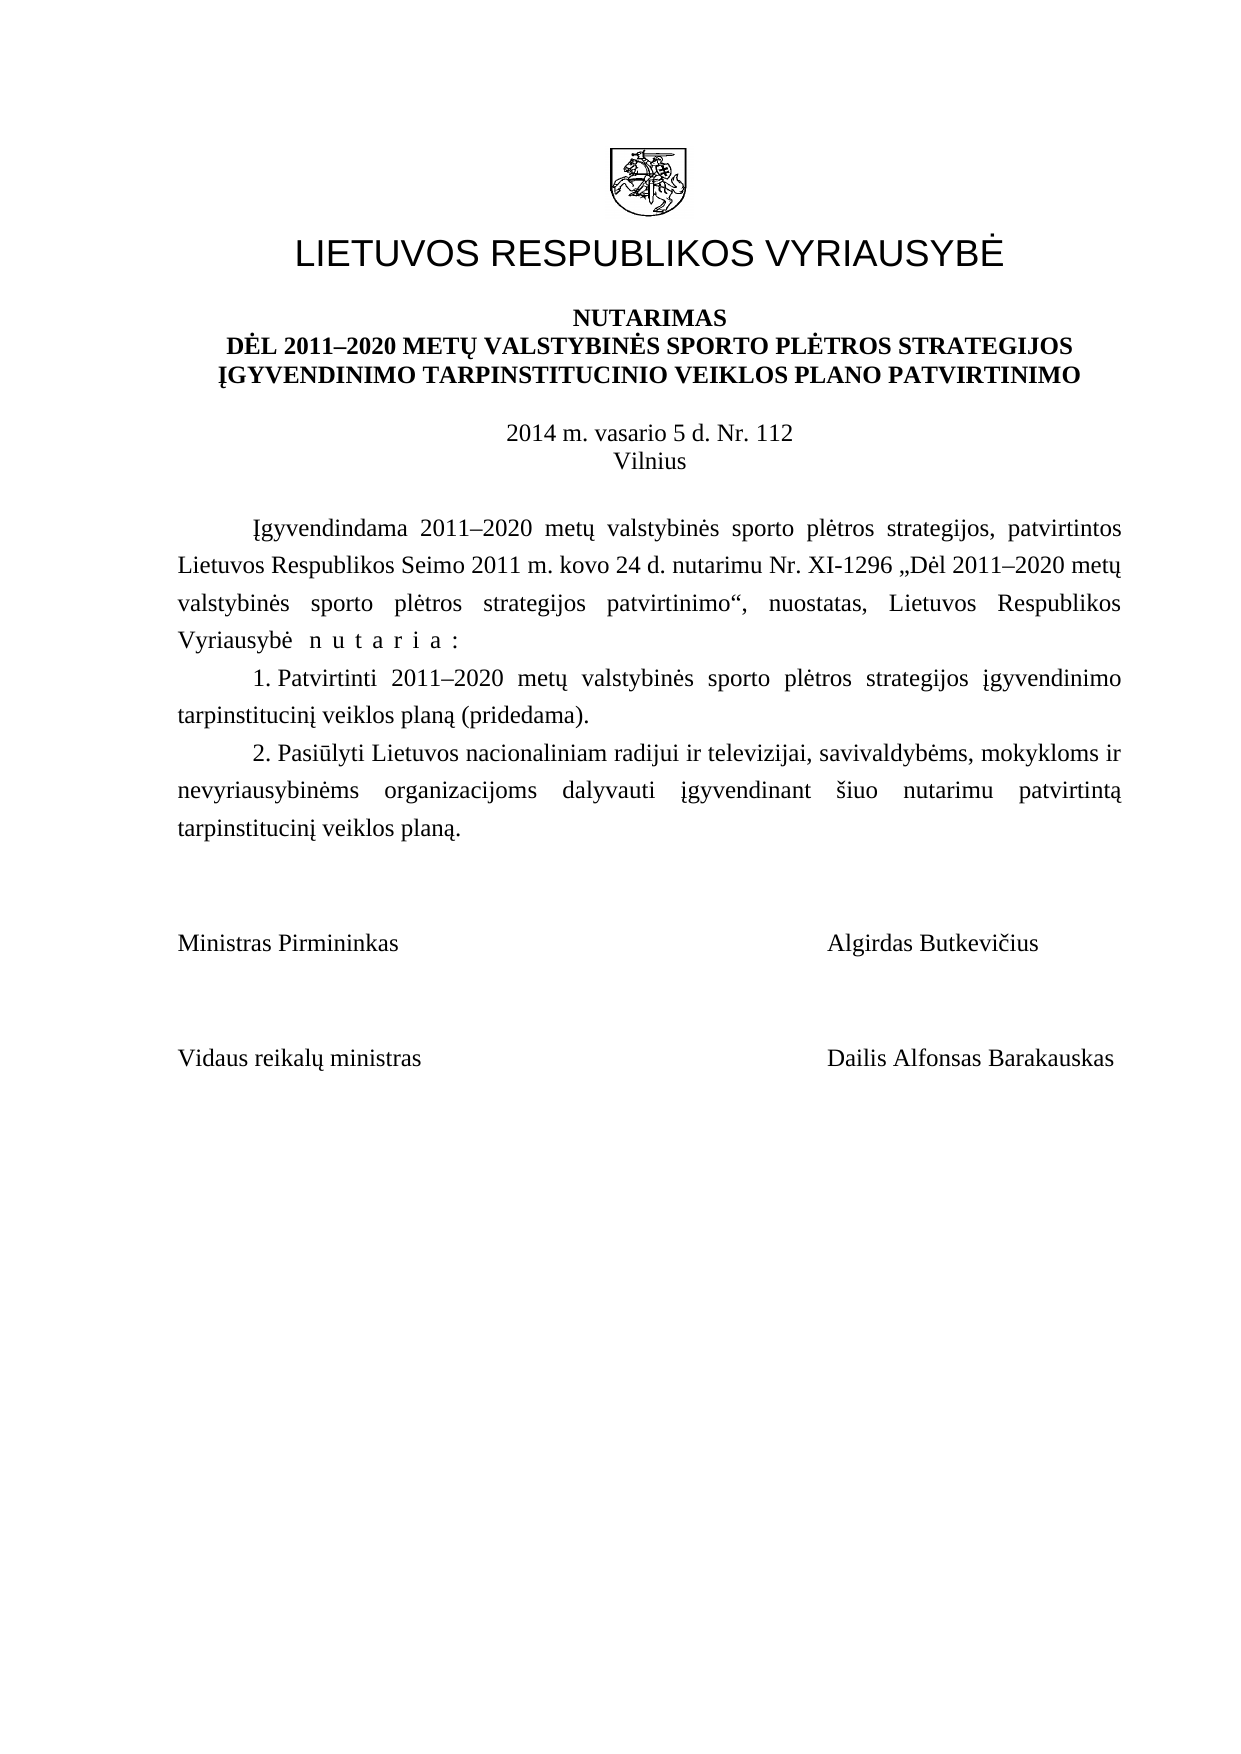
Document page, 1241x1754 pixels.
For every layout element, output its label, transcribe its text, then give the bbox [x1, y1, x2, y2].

text Dėl 2011–2020 METŲ VALSTYBINĖS SPORTO PLĖTROS STRATEGIJOS ĮGYVENDINIMO TARPINSTITUCINIO VEIKLOS PLANO PATVIRTINIMO [177, 331, 1122, 389]
text 1. Patvirtinti 2011–2020 metų valstybinės sporto plėtros strategijos įgyvendinimo tarpinstitucinį veiklos planą (pridedama). [177, 654, 1122, 729]
text Ministras Pirmininkas Algirdas Butkevičius [177, 928, 1122, 956]
text nutarimas [177, 303, 1122, 331]
text Įgyvendindama 2011–2020 metų valstybinės sporto plėtros strategijos, patvirtintos Lietuvos Respublikos Seimo 2011 m. kovo 24 d. nutarimu Nr. XI-1296 „Dėl 2011–2020 metų valstybinės sporto plėtros strategijos patvirtinimo“, nuostatas, Lietuvos Respublikos Vyriausybė nutaria: [177, 504, 1122, 654]
text Vidaus reikalų ministras Dailis Alfonsas Barakauskas [177, 1043, 1122, 1071]
text 2. Pasiūlyti Lietuvos nacionaliniam radijui ir televizijai, savivaldybėms, mokykloms ir nevyriausybinėms organizacijoms dalyvauti įgyvendinant šiuo nutarimu patvirtintą tarpinstitucinį veiklos planą. [177, 729, 1122, 841]
text Lietuvos Respublikos Vyriausybė [177, 231, 1122, 274]
text 2014 m. vasario 5 d. Nr. 112 Vilnius [177, 418, 1122, 475]
